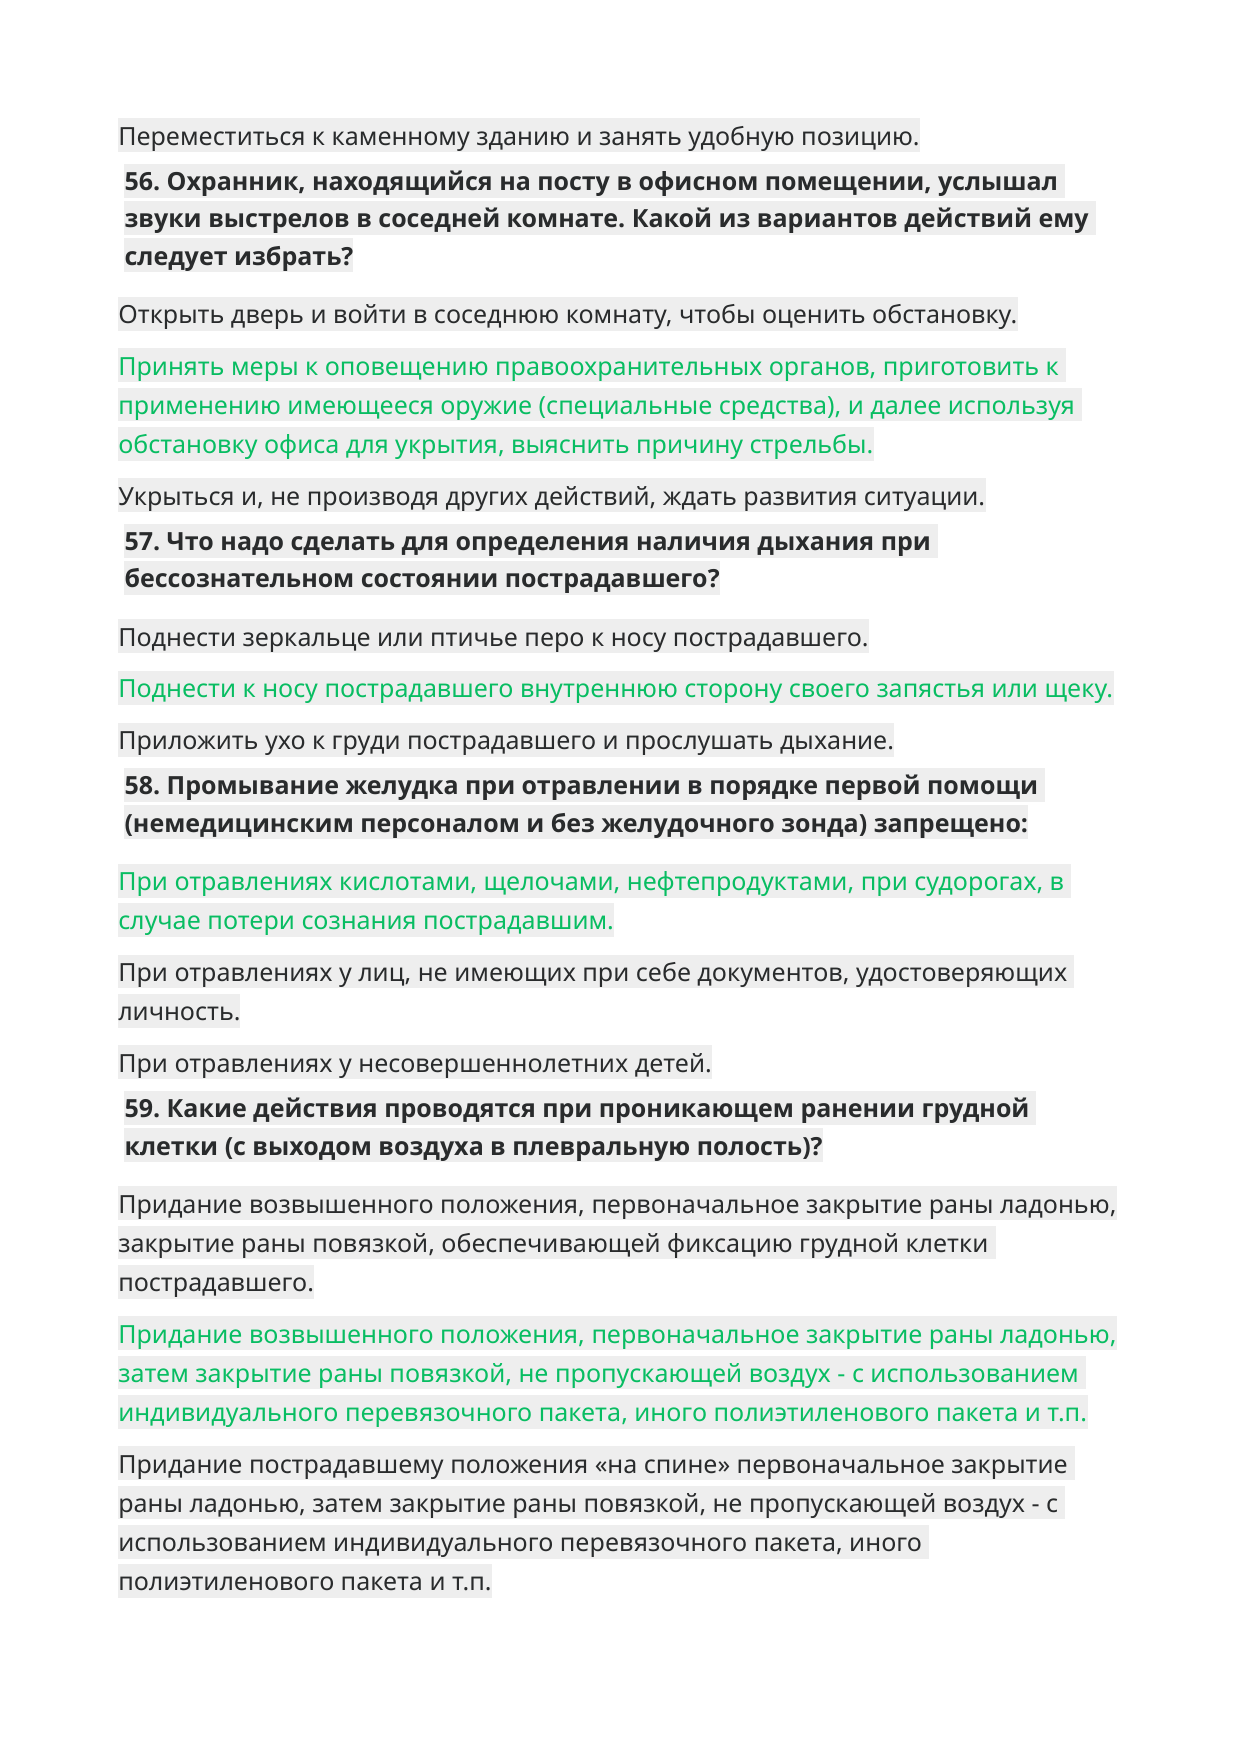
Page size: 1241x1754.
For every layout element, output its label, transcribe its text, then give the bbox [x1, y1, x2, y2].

text Принять меры к оповещению правоохранительных органов, приготовить к применению имеющееся оружие (специальные средства), и далее используя обстановку офиса для укрытия, выяснить причину стрельбы. [118, 348, 1122, 461]
text Поднести зеркальце или птичье перо к носу пострадавшего. [118, 619, 1122, 653]
subtitle 56. Охранник, находящийся на посту в офисном помещении, услышал звуки выстрелов в соседней комнате. Какой из вариантов действий ему следует избрать? [124, 163, 1116, 272]
text Укрыться и, не производя других действий, ждать развития ситуации. [118, 478, 1122, 512]
text Приложить ухо к груди пострадавшего и прослушать дыхание. [118, 723, 1122, 757]
text При отравлениях у лиц, не имеющих при себе документов, удостоверяющих личность. [118, 954, 1122, 1028]
text При отравлениях у несовершеннолетних детей. [118, 1045, 1122, 1079]
text Придание возвышенного положения, первоначальное закрытие раны ладонью, затем закрытие раны повязкой, не пропускающей воздух - с использованием индивидуального перевязочного пакета, иного полиэтиленового пакета и т.п. [118, 1316, 1122, 1429]
text Придание пострадавшему положения «на спине» первоначальное закрытие раны ладонью, затем закрытие раны повязкой, не пропускающей воздух - с использованием индивидуального перевязочного пакета, иного полиэтиленового пакета и т.п. [118, 1446, 1122, 1598]
text Открыть дверь и войти в соседнюю комнату, чтобы оценить обстановку. [118, 297, 1122, 331]
subtitle 58. Промывание желудка при отравлении в порядке первой помощи (немедицинским персоналом и без желудочного зонда) запрещено: [124, 768, 1116, 839]
subtitle 59. Какие действия проводятся при проникающем ранении грудной клетки (с выходом воздуха в плевральную полость)? [124, 1091, 1116, 1162]
text Придание возвышенного положения, первоначальное закрытие раны ладонью, закрытие раны повязкой, обеспечивающей фиксацию грудной клетки пострадавшего. [118, 1186, 1122, 1299]
subtitle 57. Что надо сделать для определения наличия дыхания при бессознательном состоянии пострадавшего? [124, 524, 1116, 595]
text Поднести к носу пострадавшего внутреннюю сторону своего запястья или щеку. [118, 671, 1122, 705]
text Переместиться к каменному зданию и занять удобную позицию. [118, 118, 1122, 152]
text При отравлениях кислотами, щелочами, нефтепродуктами, при судорогах, в случае потери сознания пострадавшим. [118, 864, 1122, 937]
